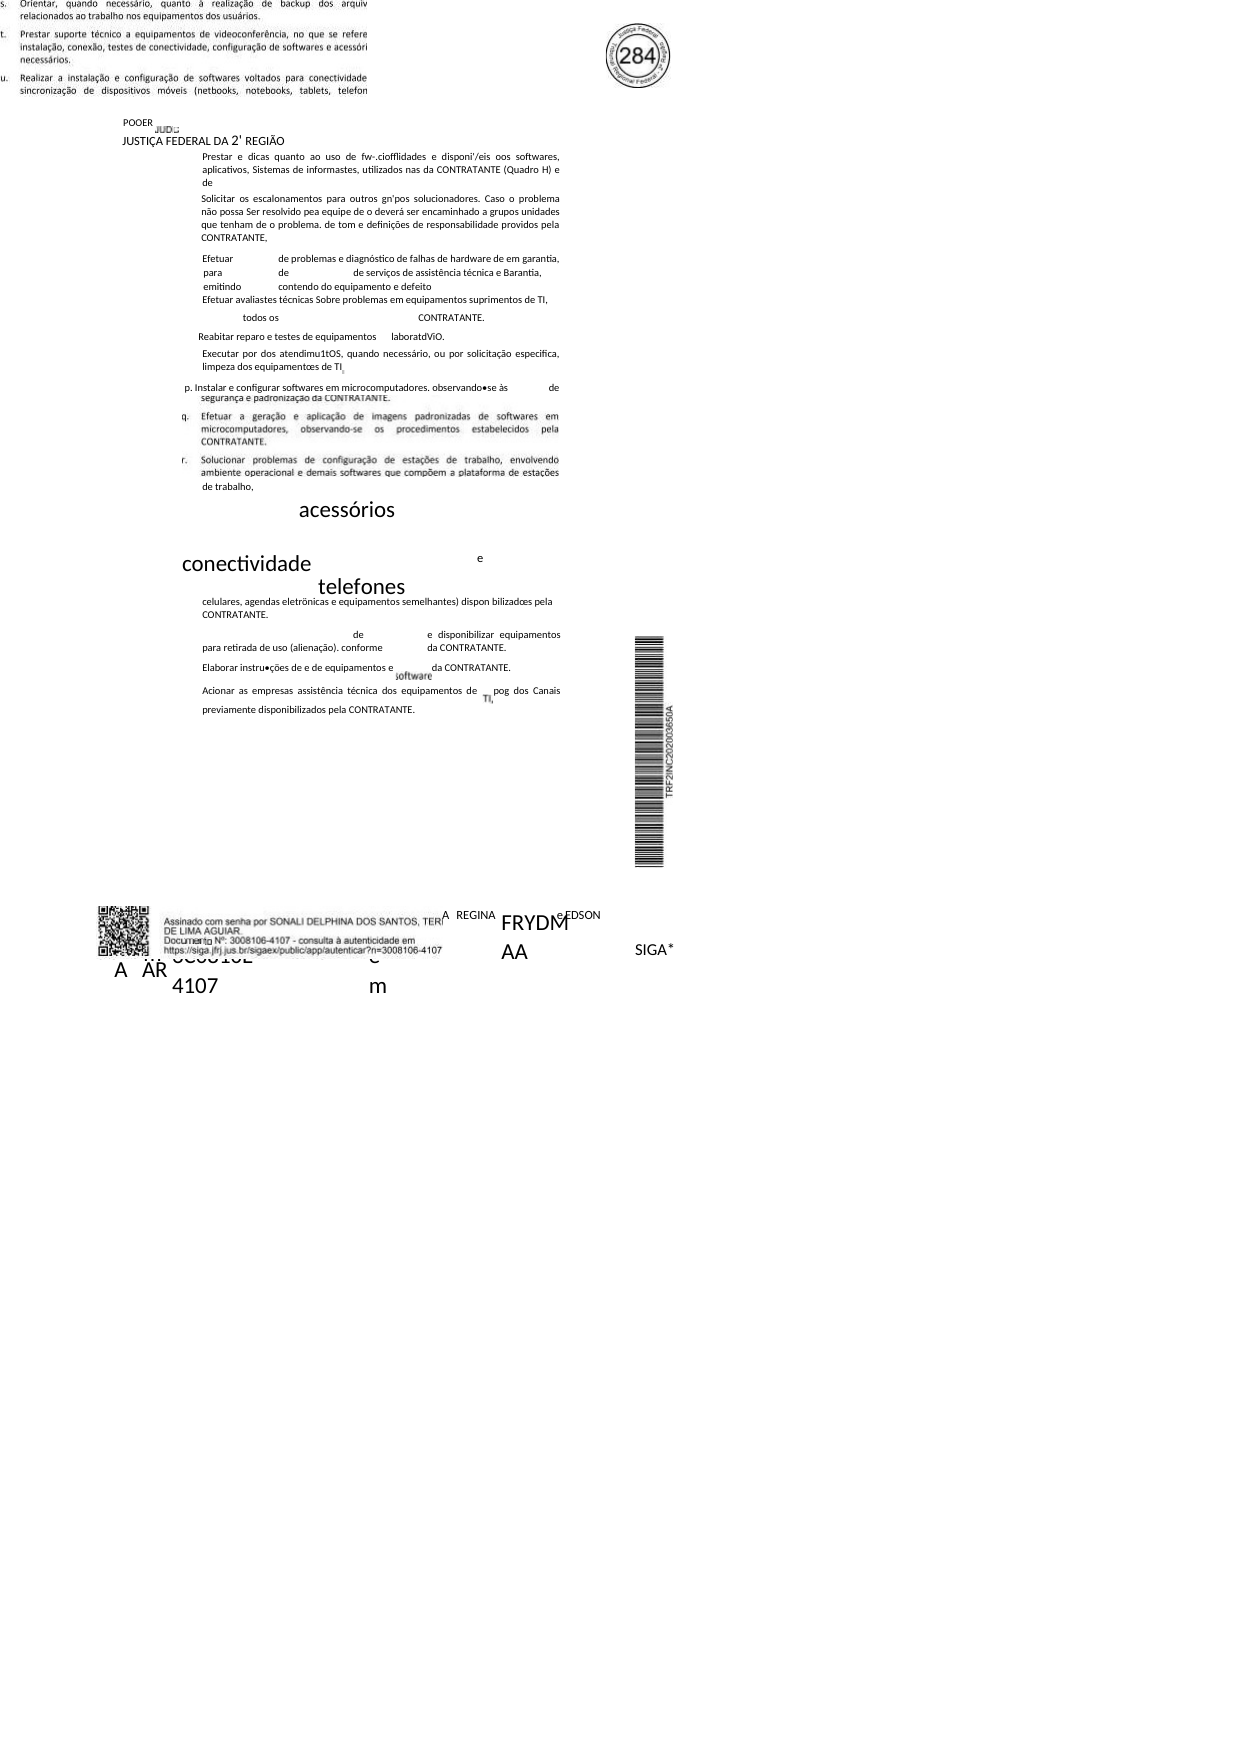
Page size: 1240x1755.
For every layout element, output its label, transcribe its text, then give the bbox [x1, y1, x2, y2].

text Efetuar avaliastes técnicas Sobre problemas em equipamentos suprimentos de TI, [202, 294, 560, 307]
text todos os CONTRATANTE. [150, 311, 1089, 324]
text Executar por dos atendimu1tOS, quando necessário, ou por solicitação especifica, limpeza dos equipamentœs de TI [202, 348, 560, 373]
text Prestar e dicas quanto ao uso de fw-.ciofflidades e disponi'/eis oos softwares, aplicativos, Sistemas de informastes, utilizados nas da CONTRATANTE (Quadro H) e de [202, 150, 560, 188]
text Reabitar reparo e testes de equipamentos laboratdViO. [150, 331, 1089, 343]
text Elaborar instru•çöes de e de equipamentos e da CONTRATANTE. [202, 662, 560, 680]
text de e disponibilizar equipamentos para retirada de uso (alienação). conforme da CONTRATANTE. [202, 629, 560, 654]
text Solicitar os escalonamentos para outros gn'pos solucionadores. Caso o problema não possa Ser resolvido pea equipe de o deverá ser encaminhado a grupos unidades que tenham de o problema. de tom e definições de responsabilidade providos pela CONTRATANTE, [201, 192, 560, 243]
text celulares, agendas eletrönicas e equipamentos semelhantes) dispon bilizadœs pela [202, 595, 560, 608]
text Acionar as empresas assistência técnica dos equipamentos de pog dos Canais previamente disponibilizados pela CONTRATANTE. [202, 684, 560, 716]
text p. Instalar e configurar softwares em microcomputadores. observando•se às de [150, 381, 1089, 394]
text de trabalho, [202, 481, 560, 493]
text CONTRATANTE. [202, 608, 560, 621]
text Efetuar de problemas e diagnóstico de falhas de hardware de em garantia, para de de serviços de assistência técnica e Barantia, emitindo contendo do equipamento e defeito [202, 253, 560, 292]
